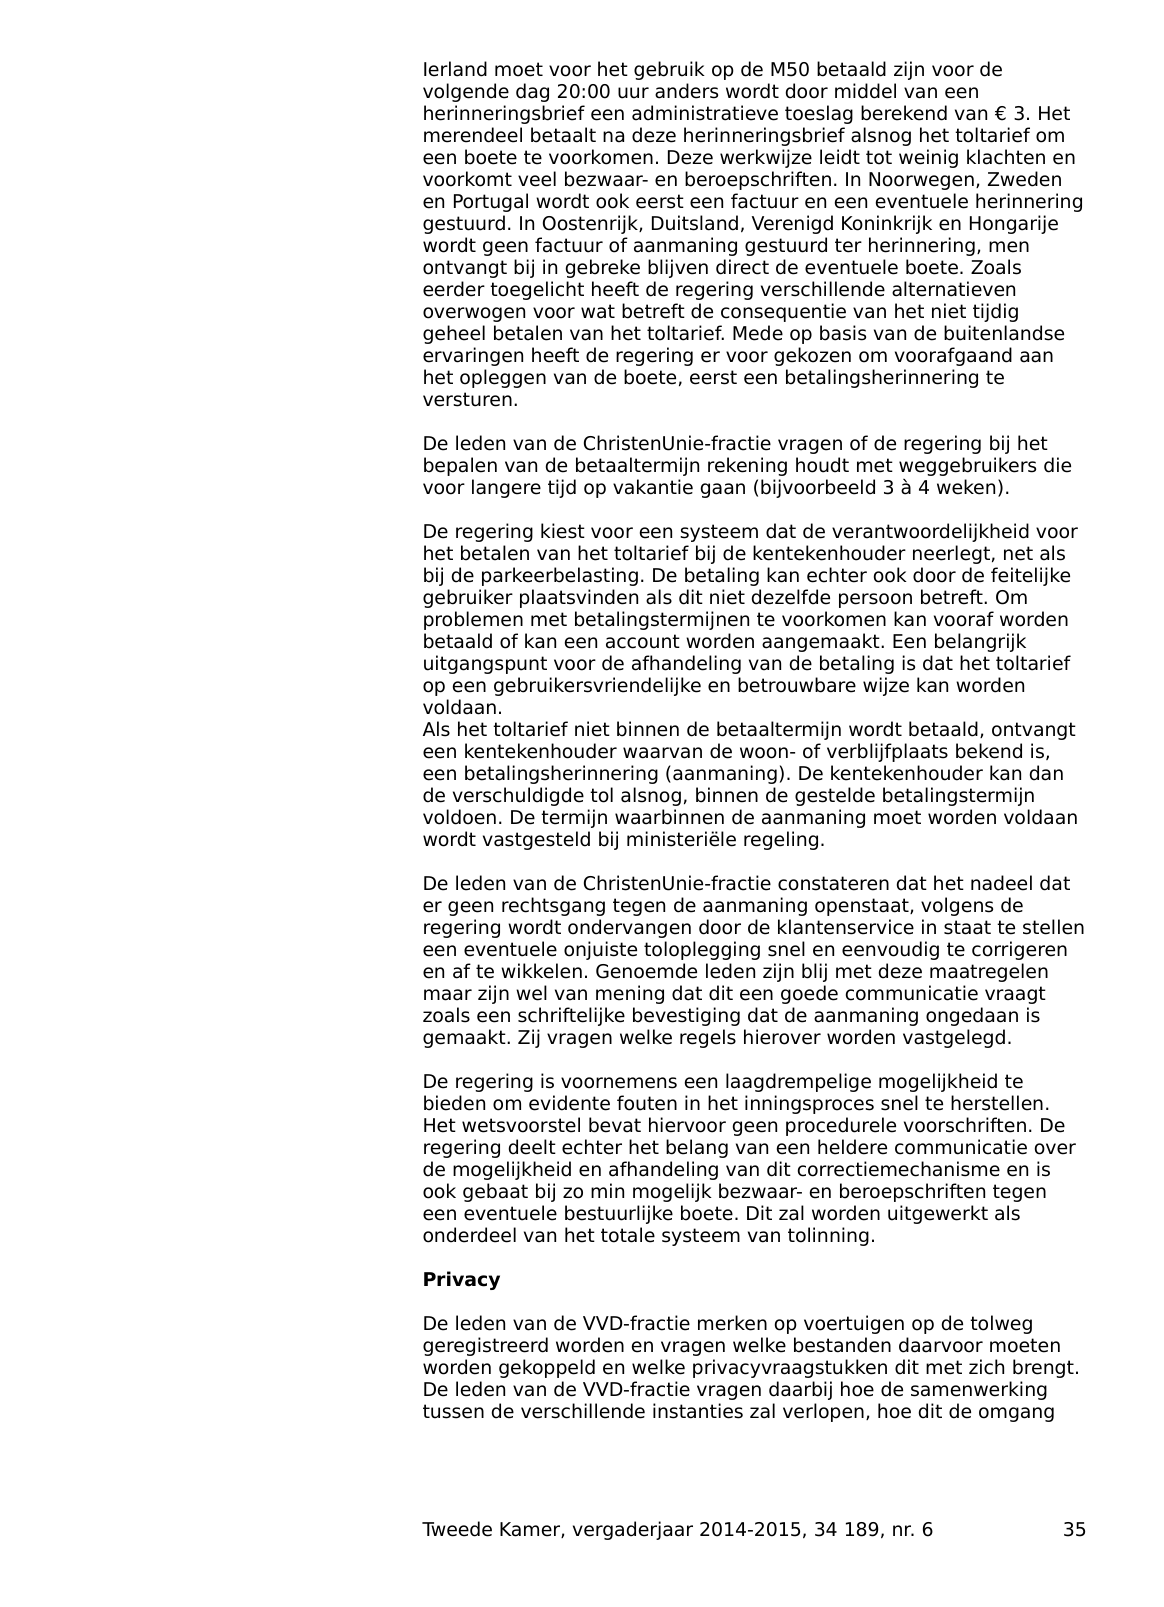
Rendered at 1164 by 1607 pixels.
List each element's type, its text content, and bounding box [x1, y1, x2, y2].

text Als het toltarief niet binnen de betaaltermijn wordt betaald, ontvangt een kentekenhouder waarvan de woon- of verblijfplaats bekend is, een betalingsherinnering (aanmaning). De kentekenhouder kan dan de verschuldigde tol alsnog, binnen de gestelde betalingstermijn voldoen. De termijn waarbinnen de aanmaning moet worden voldaan wordt vastgesteld bij ministeriële regeling. [422, 719, 1087, 851]
text De leden van de VVD-fractie merken op voertuigen op de tolweg geregistreerd worden en vragen welke bestanden daarvoor moeten worden gekoppeld en welke privacyvraagstukken dit met zich brengt. De leden van de VVD-fractie vragen daarbij hoe de samenwerking tussen de verschillende instanties zal verlopen, hoe dit de omgang [422, 1313, 1087, 1423]
text De regering kiest voor een systeem dat de verantwoordelijkheid voor het betalen van het toltarief bij de kentekenhouder neerlegt, net als bij de parkeerbelasting. De betaling kan echter ook door de feitelijke gebruiker plaatsvinden als dit niet dezelfde persoon betreft. Om problemen met betalingstermijnen te voorkomen kan vooraf worden betaald of kan een account worden aangemaakt. Een belangrijk uitgangspunt voor de afhandeling van de betaling is dat het toltarief op een gebruikersvriendelijke en betrouwbare wijze kan worden voldaan. [422, 521, 1087, 719]
subtitle Privacy [422, 1269, 1087, 1291]
text De leden van de ChristenUnie-fractie vragen of de regering bij het bepalen van de betaaltermijn rekening houdt met weggebruikers die voor langere tijd op vakantie gaan (bijvoorbeeld 3 à 4 weken). [422, 433, 1087, 499]
text De leden van de ChristenUnie-fractie constateren dat het nadeel dat er geen rechtsgang tegen de aanmaning openstaat, volgens de regering wordt ondervangen door de klantenservice in staat te stellen een eventuele onjuiste toloplegging snel en eenvoudig te corrigeren en af te wikkelen. Genoemde leden zijn blij met deze maatregelen maar zijn wel van mening dat dit een goede communicatie vraagt zoals een schriftelijke bevestiging dat de aanmaning ongedaan is gemaakt. Zij vragen welke regels hierover worden vastgelegd. [422, 873, 1087, 1049]
text Ierland moet voor het gebruik op de M50 betaald zijn voor de volgende dag 20:00 uur anders wordt door middel van een herinneringsbrief een administratieve toeslag berekend van € 3. Het merendeel betaalt na deze herinneringsbrief alsnog het toltarief om een boete te voorkomen. Deze werkwijze leidt tot weinig klachten en voorkomt veel bezwaar- en beroepschriften. In Noorwegen, Zweden en Portugal wordt ook eerst een factuur en een eventuele herinnering gestuurd. In Oostenrijk, Duitsland, Verenigd Koninkrijk en Hongarije wordt geen factuur of aanmaning gestuurd ter herinnering, men ontvangt bij in gebreke blijven direct de eventuele boete. Zoals eerder toegelicht heeft de regering verschillende alternatieven overwogen voor wat betreft de consequentie van het niet tijdig geheel betalen van het toltarief. Mede op basis van de buitenlandse ervaringen heeft de regering er voor gekozen om voorafgaand aan het opleggen van de boete, eerst een betalingsherinnering te versturen. [422, 59, 1087, 411]
text De regering is voornemens een laagdrempelige mogelijkheid te bieden om evidente fouten in het inningsproces snel te herstellen. Het wetsvoorstel bevat hiervoor geen procedurele voorschriften. De regering deelt echter het belang van een heldere communicatie over de mogelijkheid en afhandeling van dit correctiemechanisme en is ook gebaat bij zo min mogelijk bezwaar- en beroepschriften tegen een eventuele bestuurlijke boete. Dit zal worden uitgewerkt als onderdeel van het totale systeem van tolinning. [422, 1071, 1087, 1247]
